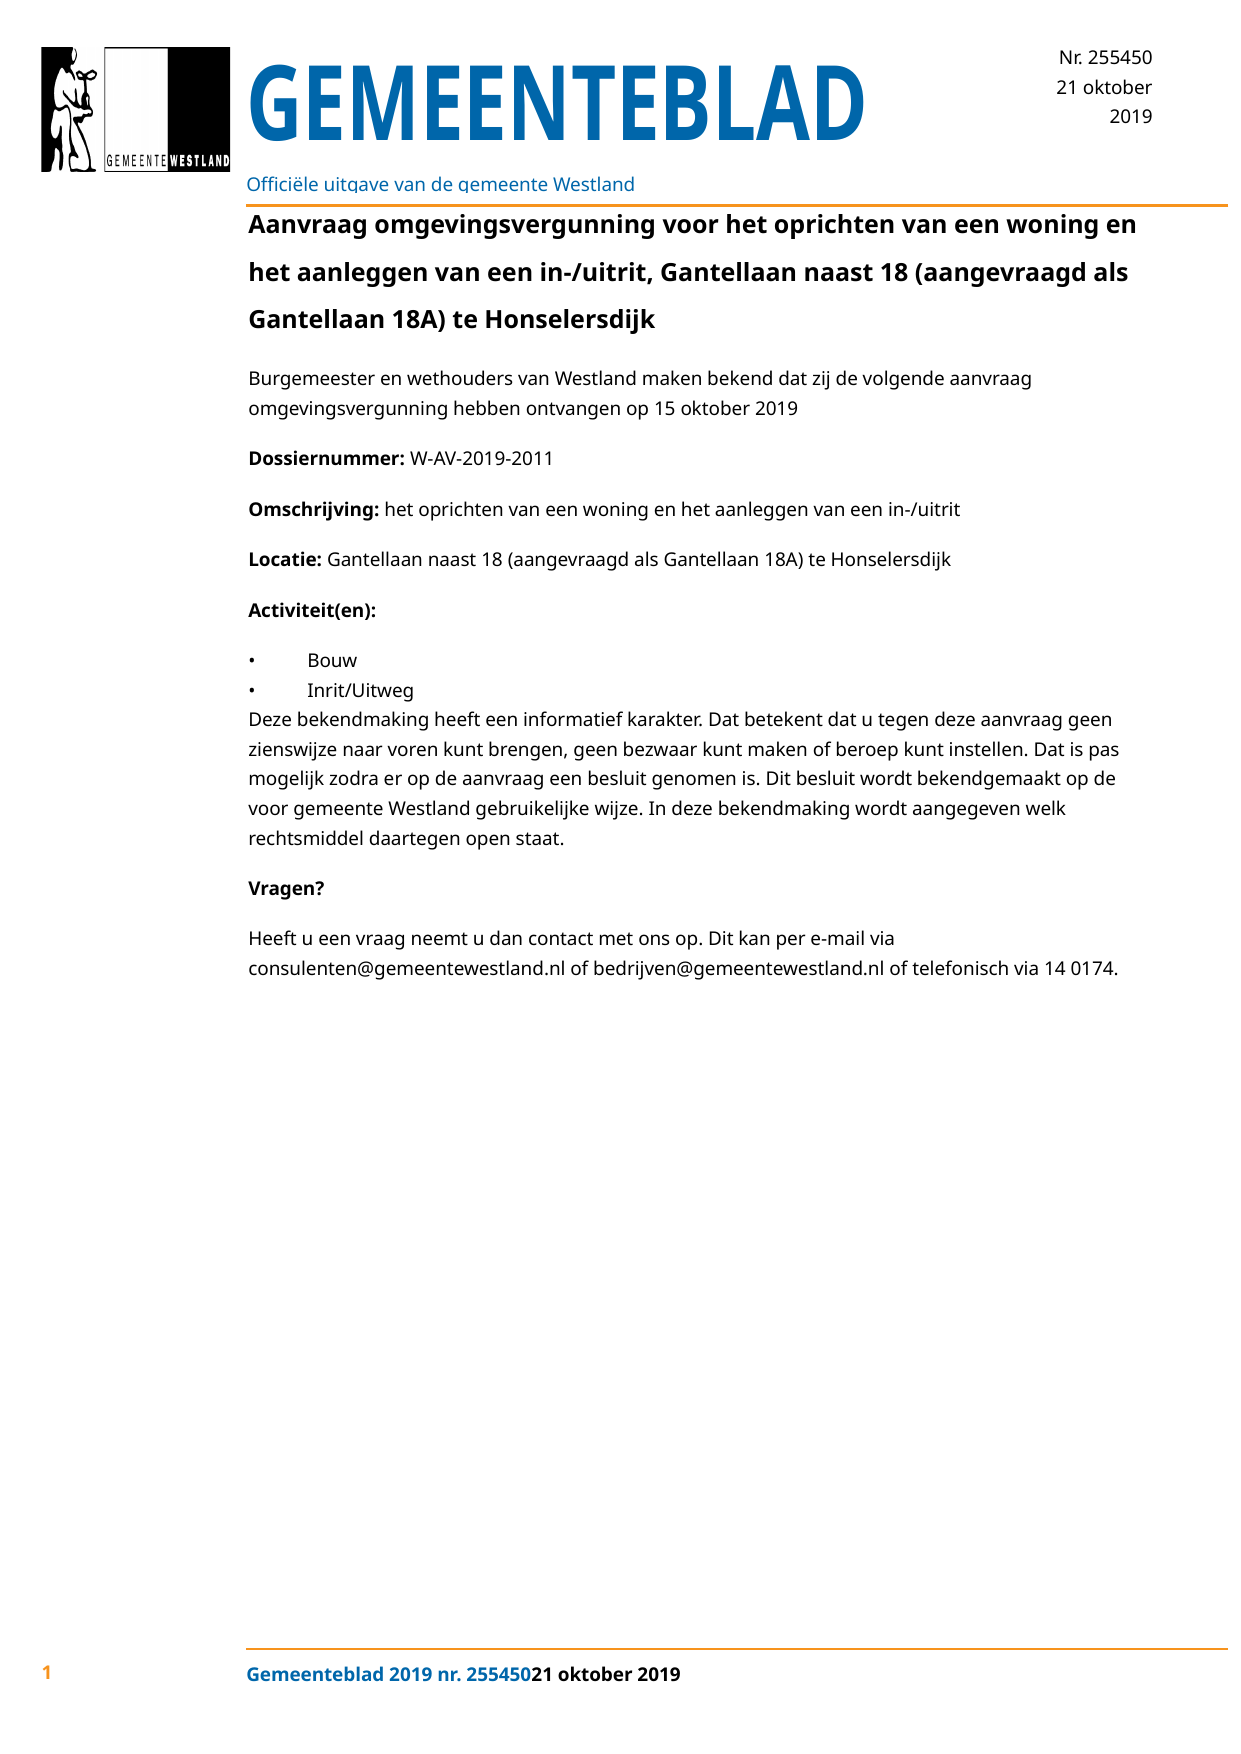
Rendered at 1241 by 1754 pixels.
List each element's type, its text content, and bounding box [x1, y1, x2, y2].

picture [41, 47, 231, 172]
text Omschrijving: het oprichten van een woning en het aanleggen van een in-/uitrit [248, 496, 1152, 522]
text Deze bekendmaking heeft een informatief karakter. Dat betekent dat u tegen deze aanvraag geen zienswijze naar voren kunt brengen, geen bezwaar kunt maken of beroep kunt instellen. Dat is pas mogelijk zodra er op de aanvraag een besluit genomen is. Dit besluit wordt bekendgemaakt op de voor gemeente Westland gebruikelijke wijze. In deze bekendmaking wordt aangegeven welk rechtsmiddel daartegen open staat. [248, 706, 1152, 850]
text Aanvraag omgevingsvergunning voor het oprichten van een woning en het aanleggen van een in-/uitrit, Gantellaan naast 18 (aangevraagd als Gantellaan 18A) te Honselersdijk [248, 207, 1152, 336]
text Vragen? [248, 875, 1152, 901]
list Bouw [248, 647, 1152, 673]
text Activiteit(en): [248, 597, 1152, 622]
text Locatie: Gantellaan naast 18 (aangevraagd als Gantellaan 18A) te Honselersdijk [248, 546, 1152, 572]
list Inrit/Uitweg [248, 677, 1152, 702]
text Heeft u een vraag neemt u dan contact met ons op. Dit kan per e-mail via consulenten@gemeentewestland.nl of bedrijven@gemeentewestland.nl of telefonisch via 14 0174. [248, 926, 1152, 981]
text Dossiernummer: W-AV-2019-2011 [248, 446, 1152, 471]
text Burgemeester en wethouders van Westland maken bekend dat zij de volgende aanvraag omgevingsvergunning hebben ontvangen op 15 oktober 2019 [248, 366, 1152, 421]
